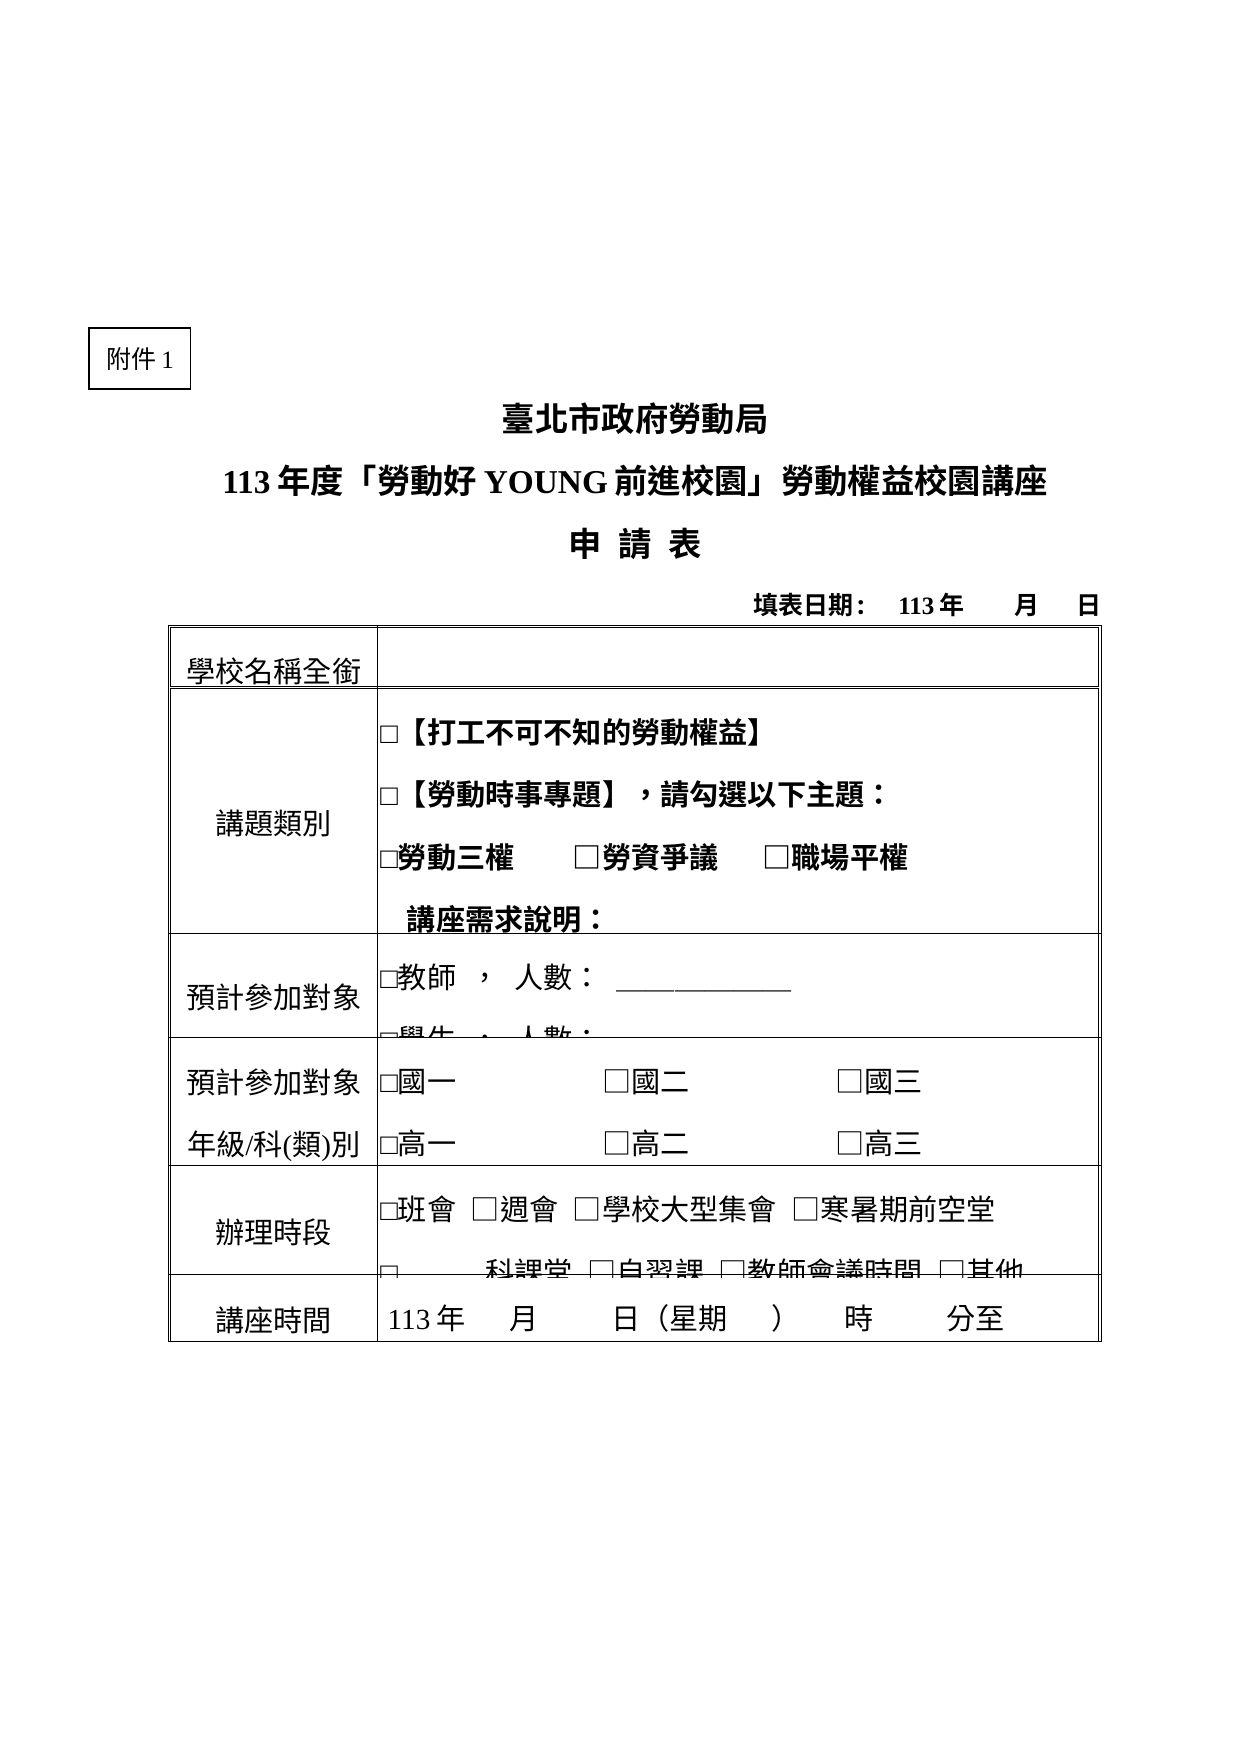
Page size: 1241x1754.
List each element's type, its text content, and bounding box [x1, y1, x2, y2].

table_cell □班會 □週會 □學校大型集會 □寒暑期前空堂 □ 科課堂 □自習課 □教師會議時間 □其他____ [378, 1166, 1098, 1274]
table_cell 預計參加對象年級/科(類)別 [171, 1038, 377, 1165]
table_cell □【打工不可不知的勞動權益】 □【勞動時事專題】，請勾選以下主題： □勞動三權 □勞資爭議 □職場平權 講座需求說明： [378, 689, 1098, 933]
table_cell 113年 月 日（星期 ） 時 分至 時 分 [378, 1275, 1098, 1341]
table_header 學校名稱全銜 [171, 628, 377, 686]
text 申 請 表 [118, 500, 1152, 562]
text 附件1 [90, 329, 190, 379]
table_cell □教師 ， 人數： ＿＿＿＿＿＿ □學生 ， 人數： ＿＿＿＿＿＿ [378, 934, 1098, 1037]
text 113年度「勞動好YOUNG前進校園」勞動權益校園講座 [118, 437, 1152, 500]
table_cell 講題類別 [171, 689, 377, 933]
text 填表日期: 113年 月 日 [118, 562, 1102, 625]
table_cell 預計參加對象 [171, 934, 377, 1037]
text 臺北市政府勞動局 [118, 375, 1152, 437]
table_header [378, 628, 1098, 686]
table_cell 辦理時段 [171, 1166, 377, 1274]
text [90, 379, 190, 388]
table_cell 講座時間 [171, 1275, 377, 1341]
table_cell □國一 □國二 □國三 □高一 □高二 □高三 科(類)別： ＿＿＿＿＿＿＿＿＿＿＿＿＿＿＿＿ [378, 1038, 1098, 1165]
